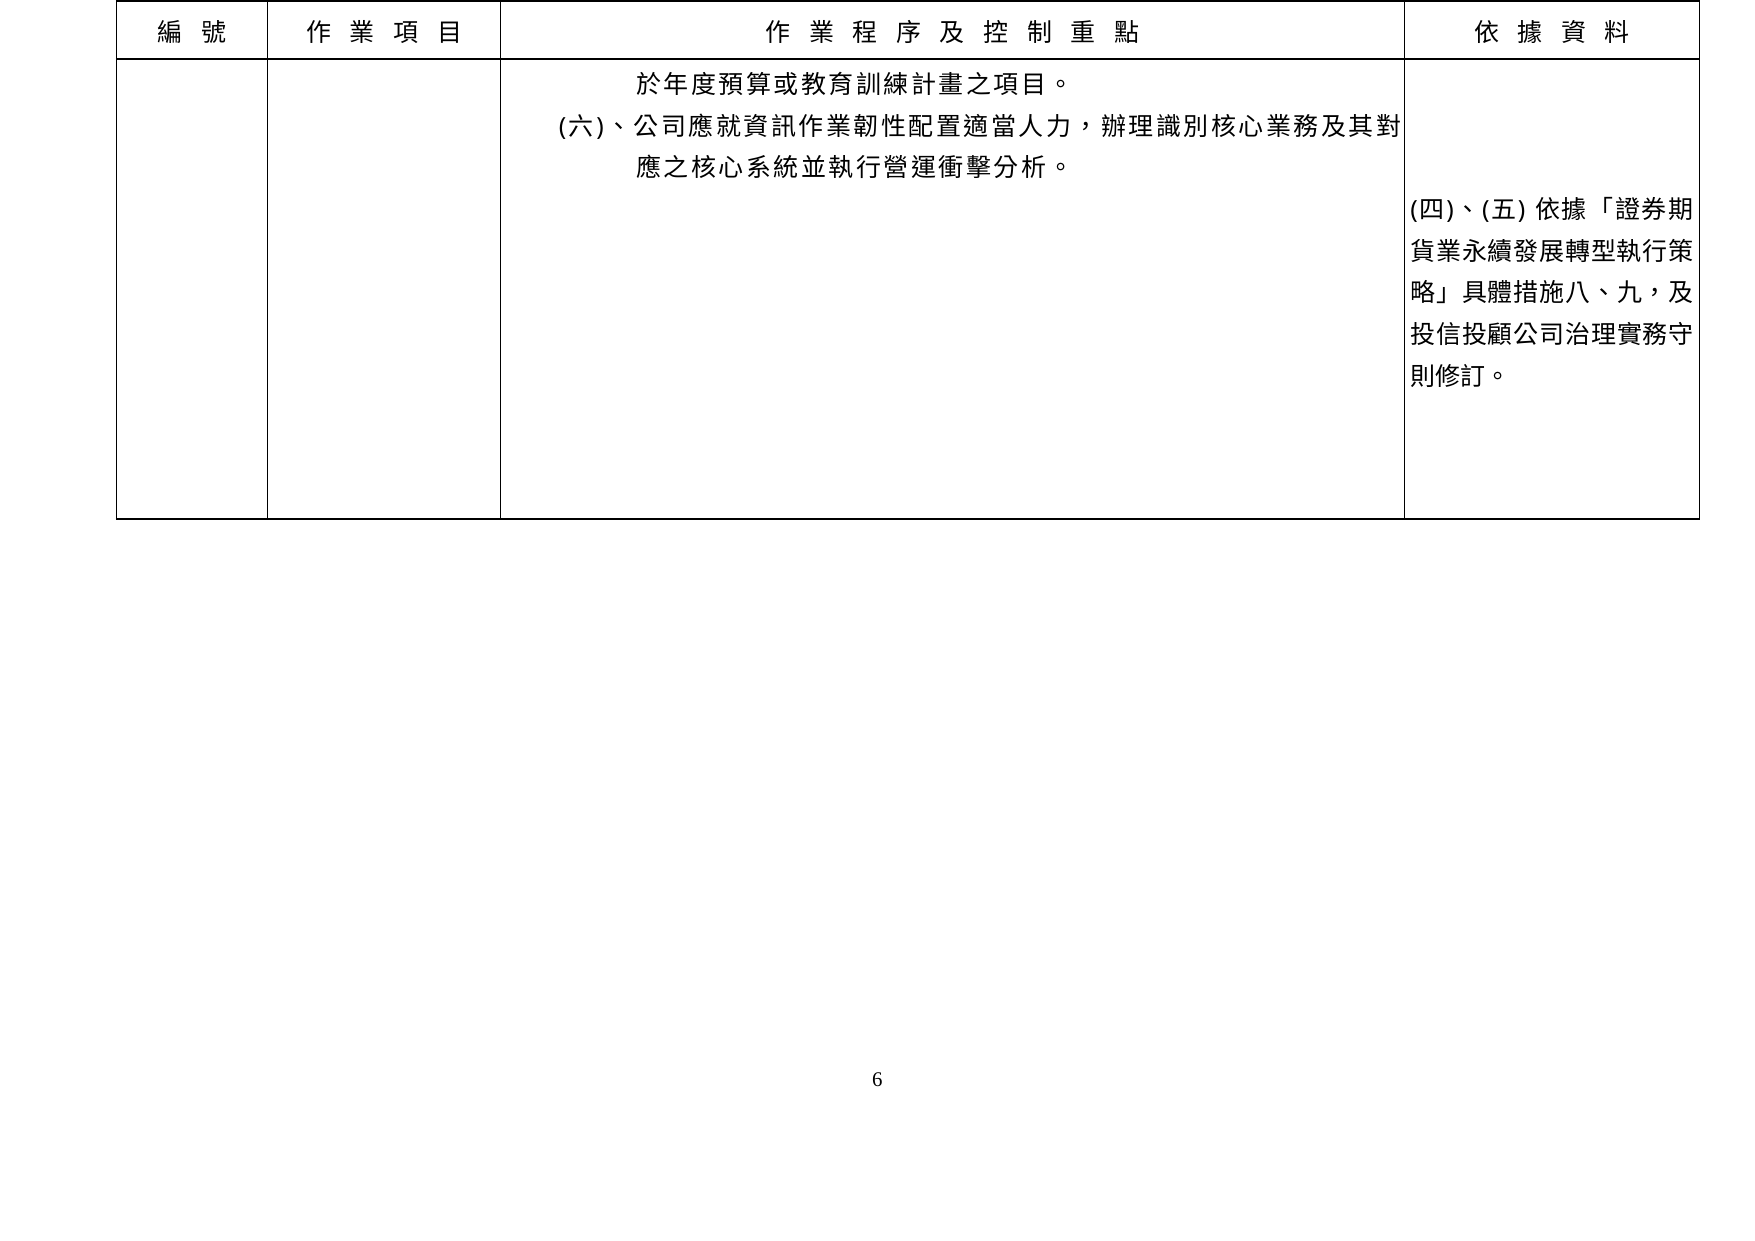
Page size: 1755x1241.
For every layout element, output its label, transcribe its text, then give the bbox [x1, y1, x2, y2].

table_header 作 業 程 序 及 控 制 重 點 [501, 2, 1404, 58]
table_cell [268, 60, 500, 518]
table_cell (四)、(五) 依據「證券期貨業永續發展轉型執行策略」具體措施八、九，及投信投顧公司治理實務守則修訂。 [1405, 60, 1699, 518]
table_header 作 業 項 目 [268, 2, 500, 58]
table_cell 於年度預算或教育訓練計畫之項目。 (六)、公司應就資訊作業韌性配置適當人力，辦理識別核心業務及其對應之核心系統並執行營運衝擊分析。 [501, 60, 1404, 518]
table_header 編 號 [117, 2, 267, 58]
table_cell [117, 60, 267, 518]
table_header 依 據 資 料 [1405, 2, 1699, 58]
